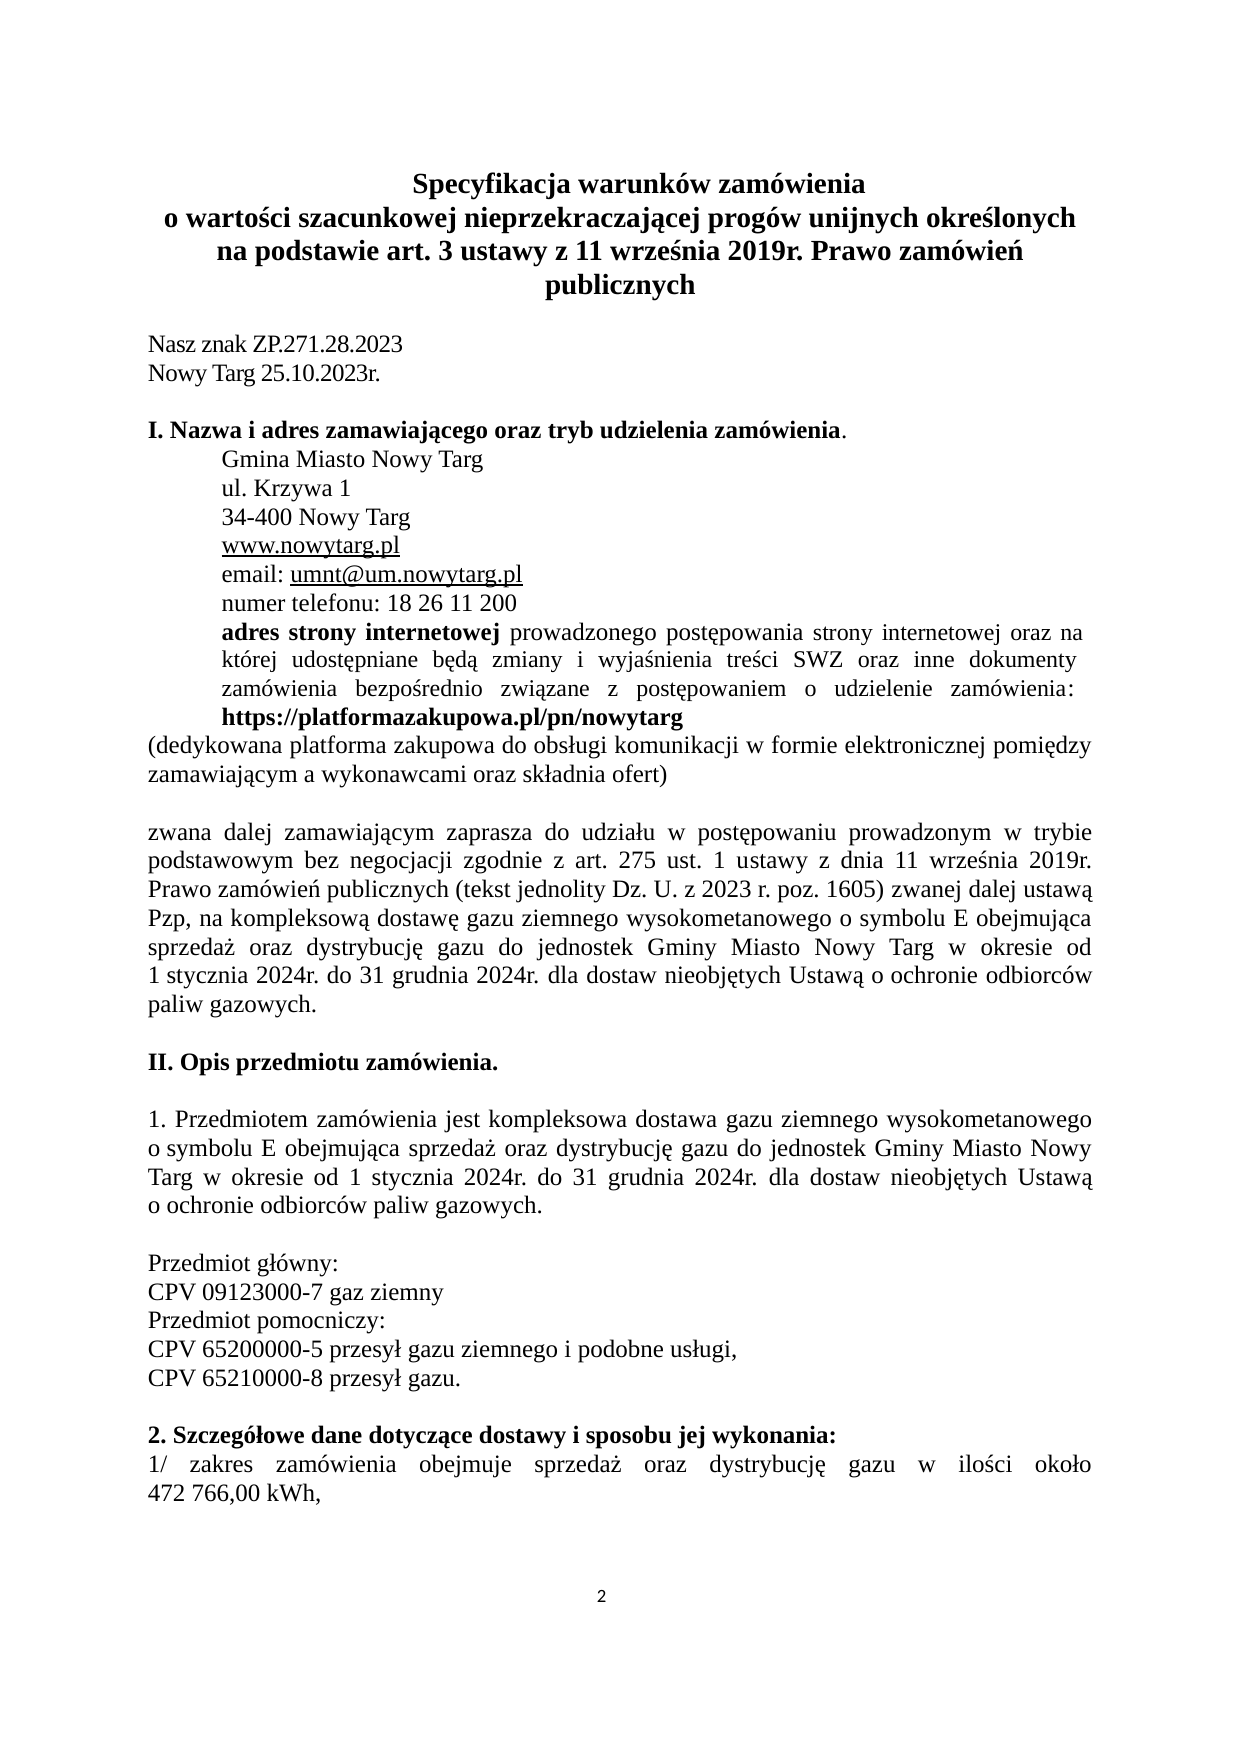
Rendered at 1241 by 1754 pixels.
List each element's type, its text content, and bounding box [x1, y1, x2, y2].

text ul. Krzywa 1 [148, 473, 1093, 502]
text 1. Przedmiotem zamówienia jest kompleksowa dostawa gazu ziemnego wysokometanowego o symbolu E obejmująca sprzedaż oraz dystrybucję gazu do jednostek Gminy Miasto Nowy Targ w okresie od 1 stycznia 2024r. do 31 grudnia 2024r. dla dostaw nieobjętych Ustawą o ochronie odbiorców paliw gazowych. [148, 1104, 1093, 1219]
text 34-400 Nowy Targ [148, 502, 1093, 530]
text www.nowytarg.pl [148, 530, 1093, 559]
text II. Opis przedmiotu zamówienia. [148, 1047, 1093, 1075]
text CPV 65200000-5 przesył gazu ziemnego i podobne usługi, [148, 1334, 1093, 1363]
text Nasz znak ZP.271.28.2023 [148, 329, 1093, 358]
text Gmina Miasto Nowy Targ [221, 444, 1093, 473]
text Przedmiot główny: [148, 1248, 1093, 1277]
text 1/ zakres zamówienia obejmuje sprzedaż oraz dystrybucję gazu w ilości około 472 766,00 kWh, [148, 1449, 1093, 1507]
text Specyfikacja warunków zamówienia [185, 166, 1093, 200]
text adres strony internetowej prowadzonego postępowania strony internetowej oraz na której udostępniane będą zmiany i wyjaśnienia treści SWZ oraz inne dokumenty zamówienia bezpośrednio związane z postępowaniem o udzielenie zamówienia: https://platformazakupowa.pl/pn/nowytarg [148, 617, 1093, 730]
text CPV 09123000-7 gaz ziemny [148, 1277, 1093, 1305]
text CPV 65210000-8 przesył gazu. [148, 1363, 1093, 1392]
text (dedykowana platforma zakupowa do obsługi komunikacji w formie elektronicznej pomiędzy zamawiającym a wykonawcami oraz składnia ofert) [148, 730, 1093, 788]
text email: umnt@um.nowytarg.pl [148, 559, 1093, 588]
text numer telefonu: 18 26 11 200 [148, 588, 1093, 617]
text o wartości szacunkowej nieprzekraczającej progów unijnych określonych na podstawie art. 3 ustawy z 11 września 2019r. Prawo zamówień publicznych [148, 200, 1093, 300]
text Nowy Targ 25.10.2023r. [148, 358, 1093, 387]
text zwana dalej zamawiającym zaprasza do udziału w postępowaniu prowadzonym w trybie podstawowym bez negocjacji zgodnie z art. 275 ust. 1 ustawy z dnia 11 września 2019r. Prawo zamówień publicznych (tekst jednolity Dz. U. z 2023 r. poz. 1605) zwanej dalej ustawą Pzp, na kompleksową dostawę gazu ziemnego wysokometanowego o symbolu E obejmująca sprzedaż oraz dystrybucję gazu do jednostek Gminy Miasto Nowy Targ w okresie od 1 stycznia 2024r. do 31 grudnia 2024r. dla dostaw nieobjętych Ustawą o ochronie odbiorców paliw gazowych. [148, 817, 1093, 1018]
text 2. Szczegółowe dane dotyczące dostawy i sposobu jej wykonania: [148, 1420, 1093, 1449]
text I. Nazwa i adres zamawiającego oraz tryb udzielenia zamówienia. [148, 415, 1093, 444]
text Przedmiot pomocniczy: [148, 1305, 1093, 1334]
